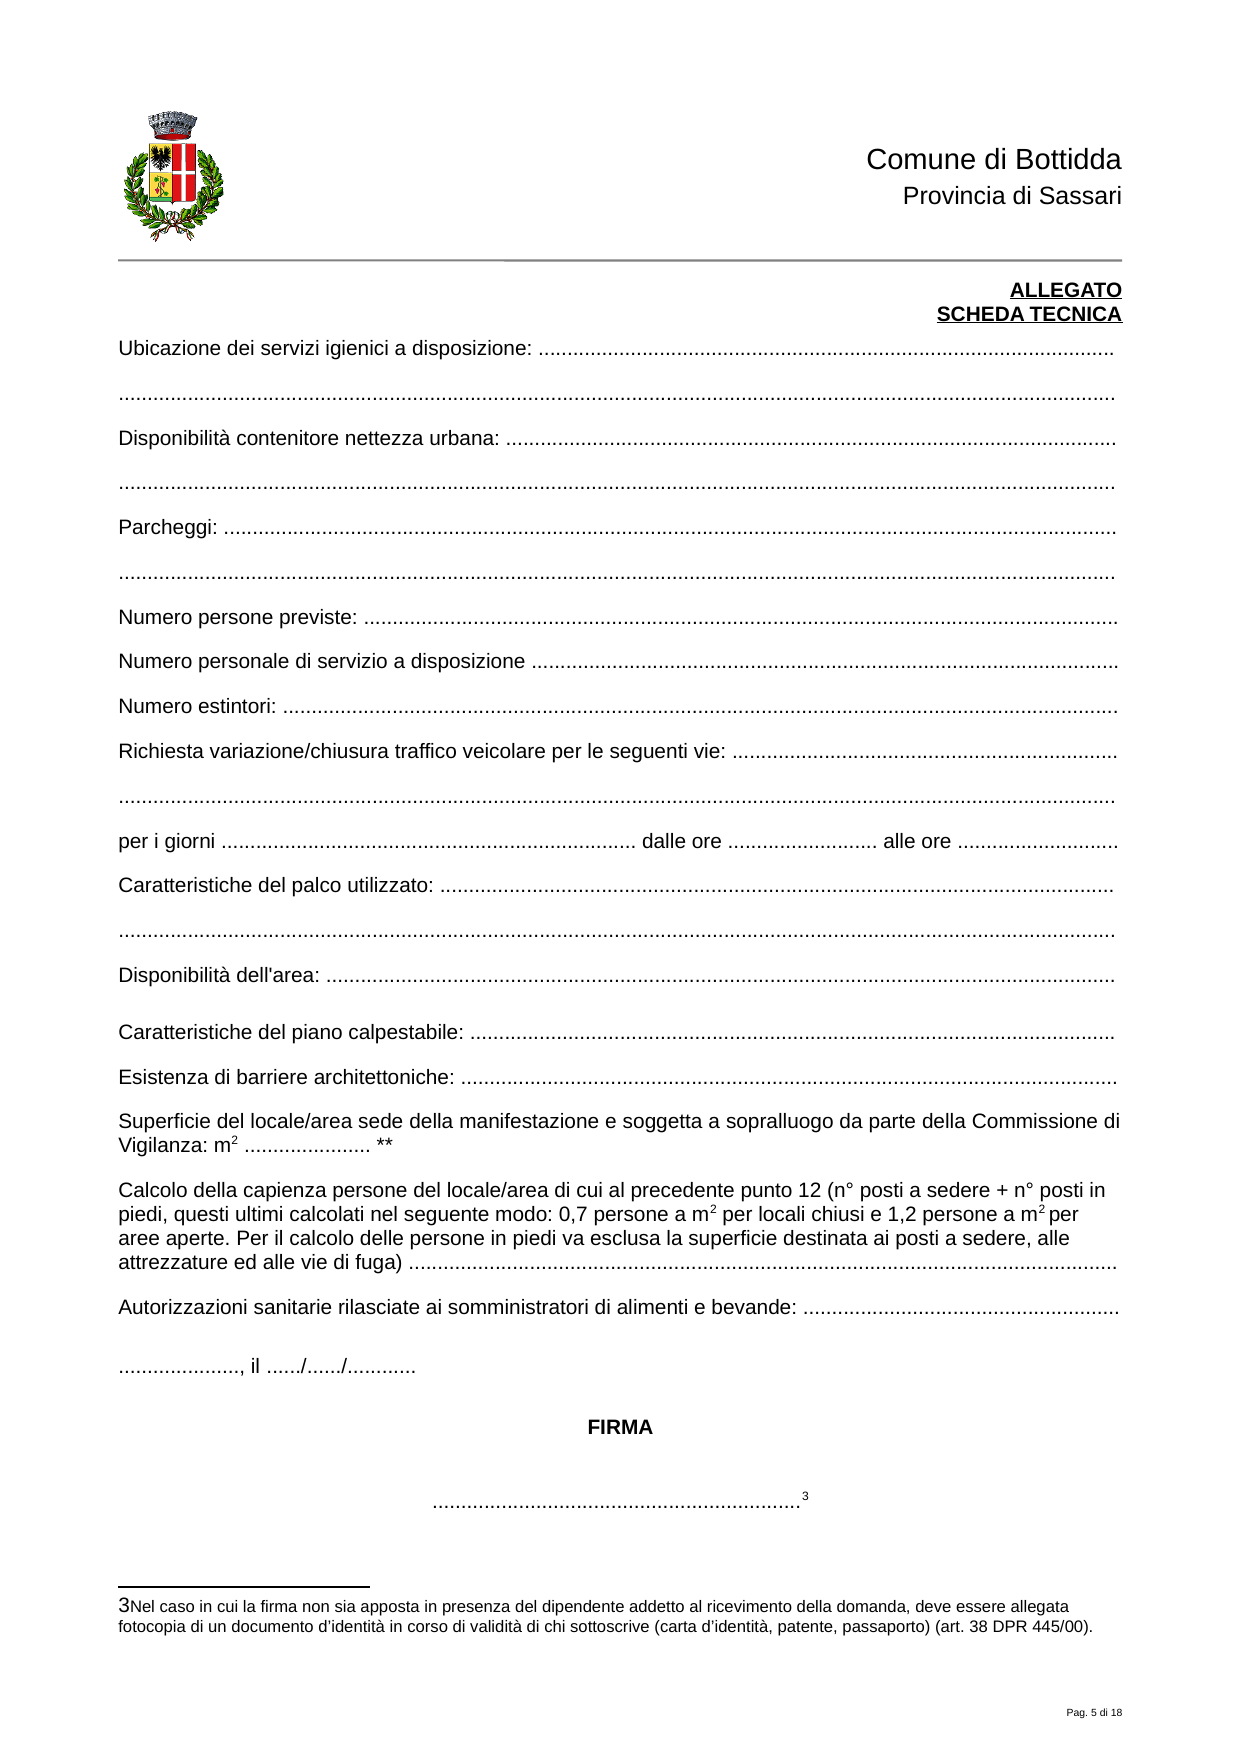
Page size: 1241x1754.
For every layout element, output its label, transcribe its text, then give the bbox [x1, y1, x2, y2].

text ................................................................ [118, 1489, 1122, 1513]
text Nel caso in cui la firma non sia apposta in presenza del dipendente addetto al ricevimento della domanda, deve essere allegata fotocopia di un documento d’identità in corso di validità di chi sottoscrive (carta d’identità, patente, passaporto) (art. 38 DPR 445/00). [118, 1593, 1122, 1636]
text ....................., il ....../....../............ [118, 1353, 1122, 1377]
text ............................................................................................................................................................................. [118, 918, 1122, 942]
text Richiesta variazione/chiusura traffico veicolare per le seguenti vie: ................................................................... [118, 739, 1122, 763]
text Disponibilità contenitore nettezza urbana: .......................................................................................................... [118, 425, 1122, 449]
text ............................................................................................................................................................................. [118, 381, 1122, 404]
text per i giorni ........................................................................ dalle ore .......................... alle ore ............................ [118, 828, 1122, 852]
text Caratteristiche del piano calpestabile: ................................................................................................................ [118, 1020, 1122, 1044]
text Parcheggi: ........................................................................................................................................................... [118, 515, 1122, 539]
text Numero personale di servizio a disposizione ...................................................................................................... [118, 649, 1122, 673]
picture [122, 111, 224, 243]
text ............................................................................................................................................................................. [118, 784, 1122, 808]
text Ubicazione dei servizi igienici a disposizione: .................................................................................................... [118, 336, 1122, 360]
text Caratteristiche del palco utilizzato: ..................................................................................................................... [118, 873, 1122, 897]
text Comune di Bottidda [224, 142, 1122, 176]
text ............................................................................................................................................................................. [118, 560, 1122, 584]
text SCHEDA TECNICA [118, 301, 1122, 325]
text Numero persone previste: ................................................................................................................................... [118, 604, 1122, 628]
text Provincia di Sassari [224, 181, 1122, 209]
text Superficie del locale/area sede della manifestazione e soggetta a sopralluogo da parte della Commissione di Vigilanza: m2 ...................... ** [118, 1109, 1122, 1157]
text Numero estintori: ................................................................................................................................................. [118, 694, 1122, 718]
text ............................................................................................................................................................................. [118, 470, 1122, 494]
text FIRMA [118, 1415, 1122, 1439]
text Esistenza di barriere architettoniche: .................................................................................................................. [118, 1064, 1122, 1088]
text Calcolo della capienza persone del locale/area di cui al precedente punto 12 (n° posti a sedere + n° posti in piedi, questi ultimi calcolati nel seguente modo: 0,7 persone a m2 per locali chiusi e 1,2 persone a m2 per aree aperte. Per il calcolo delle persone in piedi va esclusa la superficie destinata ai posti a sedere, alle attrezzature ed alle vie di fuga) ........................................................................................................................... [118, 1178, 1122, 1274]
text Autorizzazioni sanitarie rilasciate ai somministratori di alimenti e bevande: ....................................................... [118, 1295, 1122, 1319]
text Disponibilità dell'area: ......................................................................................................................................... [118, 963, 1122, 987]
text ALLEGATO [118, 277, 1122, 301]
